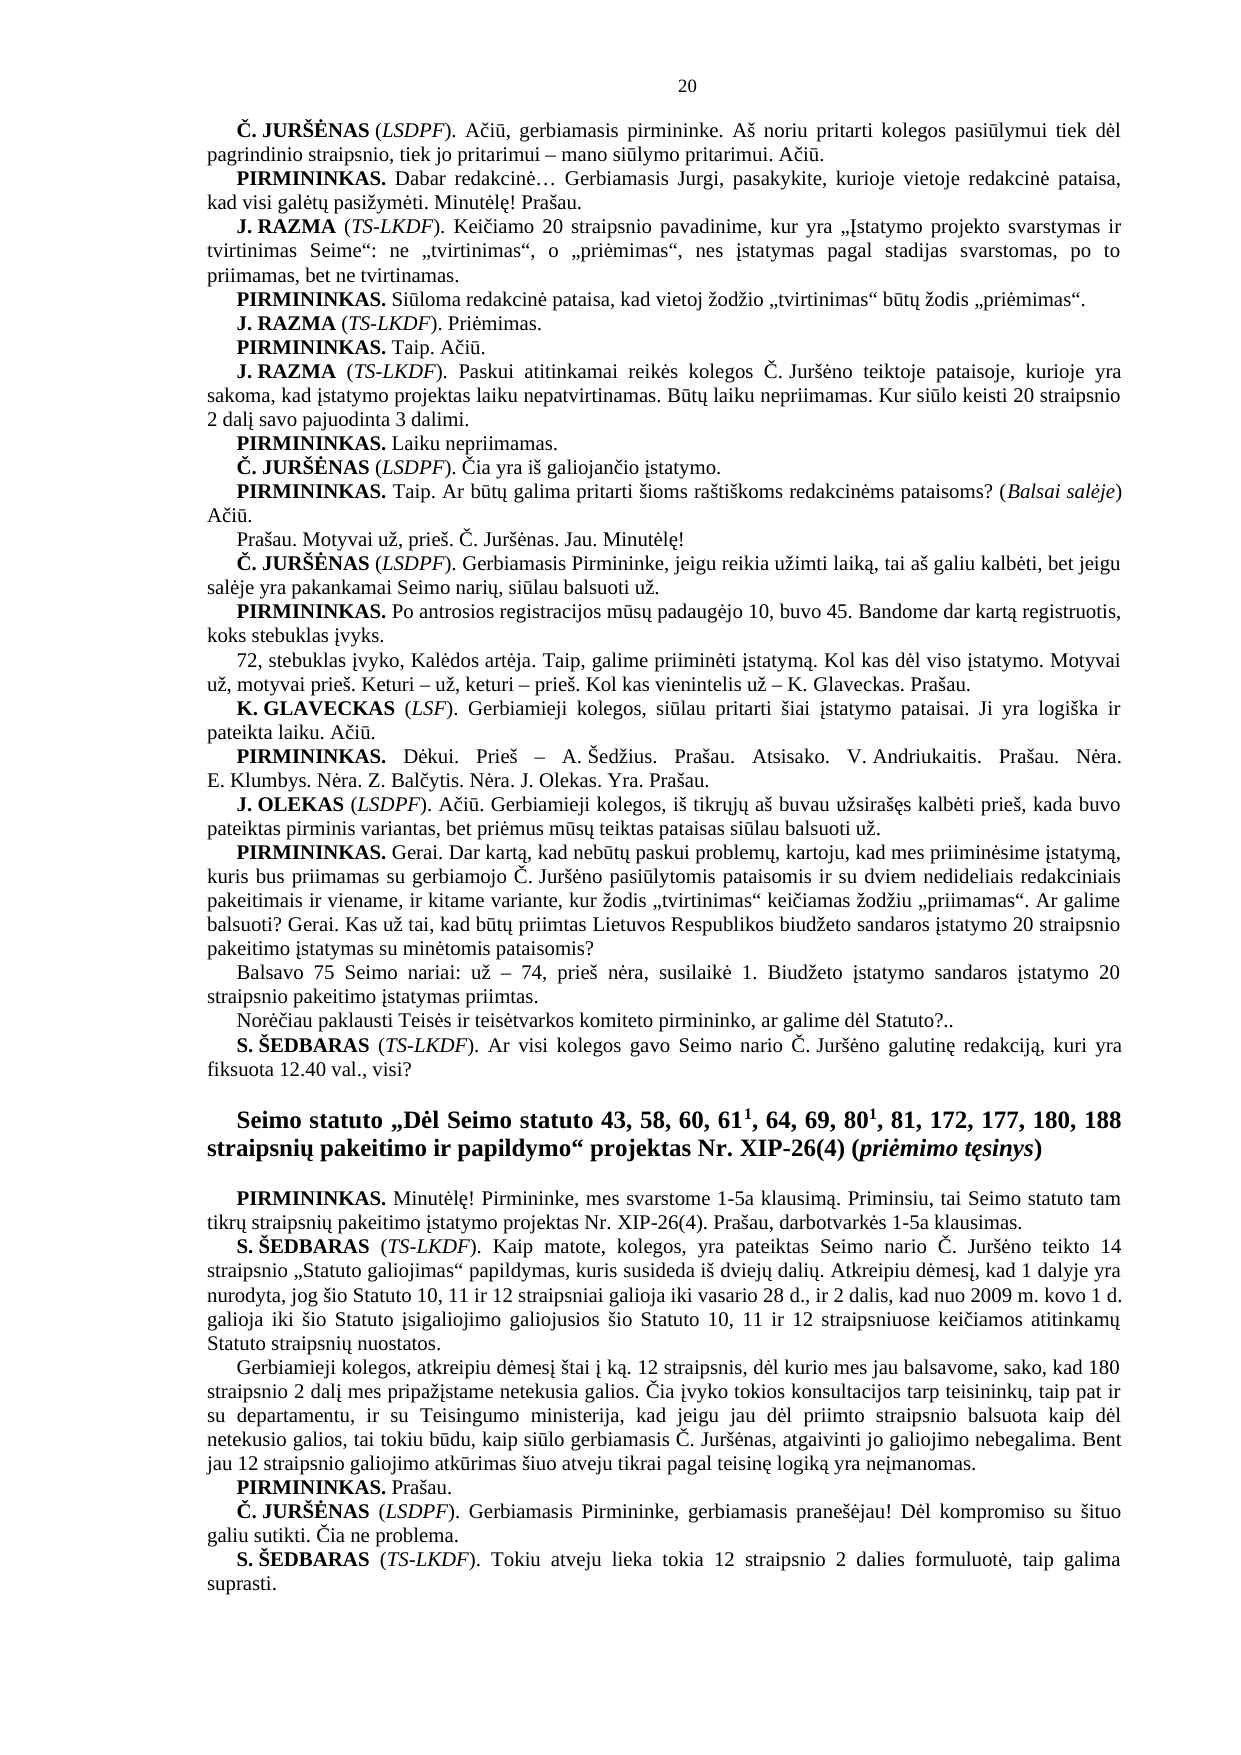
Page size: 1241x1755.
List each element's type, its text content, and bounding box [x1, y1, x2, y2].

text Norėčiau paklausti Teisės ir teisėtvarkos komiteto pirmininko, ar galime dėl Statuto?.. [207, 1008, 1122, 1032]
text Č. JURŠĖNAS (LSDPF). Ačiū, gerbiamasis pirmininke. Aš noriu pritarti kolegos pasiūlymui tiek dėl pagrindinio straipsnio, tiek jo pritarimui – mano siūlymo pritarimui. Ačiū. [207, 118, 1122, 166]
text 72, stebuklas įvyko, Kalėdos artėja. Taip, galime priiminėti įstatymą. Kol kas dėl viso įstatymo. Motyvai už, motyvai prieš. Keturi – už, keturi – prieš. Kol kas vienintelis už – K. Glaveckas. Prašau. [207, 647, 1122, 696]
text S. ŠEDBARAS (TS-LKDF). Tokiu atveju lieka tokia 12 straipsnio 2 dalies formuluotė, taip galima suprasti. [207, 1547, 1122, 1595]
text Seimo statuto „Dėl Seimo statuto 43, 58, 60, 611, 64, 69, 801, 81, 172, 177, 180, 188 straipsnių pakeitimo ir papildymo“ projektas Nr. XIP-26(4) (priėmimo tęsinys) [207, 1105, 1122, 1162]
text S. ŠEDBARAS (TS-LKDF). Kaip matote, kolegos, yra pateiktas Seimo nario Č. Juršėno teikto 14 straipsnio „Statuto galiojimas“ papildymas, kuris susideda iš dviejų dalių. Atkreipiu dėmesį, kad 1 dalyje yra nurodyta, jog šio Statuto 10, 11 ir 12 straipsniai galioja iki vasario 28 d., ir 2 dalis, kad nuo 2009 m. kovo 1 d. galioja iki šio Statuto įsigaliojimo galiojusios šio Statuto 10, 11 ir 12 straipsniuose keičiamos atitinkamų Statuto straipsnių nuostatos. [207, 1234, 1122, 1355]
text PIRMININKAS. Minutėlę! Pirmininke, mes svarstome 1-5a klausimą. Priminsiu, tai Seimo statuto tam tikrų straipsnių pakeitimo įstatymo projektas Nr. XIP-26(4). Prašau, darbotvarkės 1-5a klausimas. [207, 1186, 1122, 1234]
text J. RAZMA (TS-LKDF). Priėmimas. [207, 311, 1122, 335]
text PIRMININKAS. Dabar redakcinė… Gerbiamasis Jurgi, pasakykite, kurioje vietoje redakcinė pataisa, kad visi galėtų pasižymėti. Minutėlę! Prašau. [207, 166, 1122, 214]
text PIRMININKAS. Taip. Ačiū. [207, 335, 1122, 359]
text J. RAZMA (TS-LKDF). Paskui atitinkamai reikės kolegos Č. Juršėno teiktoje pataisoje, kurioje yra sakoma, kad įstatymo projektas laiku nepatvirtinamas. Būtų laiku nepriimamas. Kur siūlo keisti 20 straipsnio 2 dalį savo pajuodinta 3 dalimi. [207, 359, 1122, 431]
text K. GLAVECKAS (LSF). Gerbiamieji kolegos, siūlau pritarti šiai įstatymo pataisai. Ji yra logiška ir pateikta laiku. Ačiū. [207, 696, 1122, 744]
text Č. JURŠĖNAS (LSDPF). Gerbiamasis Pirmininke, gerbiamasis pranešėjau! Dėl kompromiso su šituo galiu sutikti. Čia ne problema. [207, 1499, 1122, 1547]
text PIRMININKAS. Gerai. Dar kartą, kad nebūtų paskui problemų, kartoju, kad mes priiminėsime įstatymą, kuris bus priimamas su gerbiamojo Č. Juršėno pasiūlytomis pataisomis ir su dviem nedideliais redakciniais pakeitimais ir viename, ir kitame variante, kur žodis „tvirtinimas“ keičiamas žodžiu „priimamas“. Ar galime balsuoti? Gerai. Kas už tai, kad būtų priimtas Lietuvos Respublikos biudžeto sandaros įstatymo 20 straipsnio pakeitimo įstatymas su minėtomis pataisomis? [207, 840, 1122, 960]
text J. RAZMA (TS-LKDF). Keičiamo 20 straipsnio pavadinime, kur yra „Įstatymo projekto svarstymas ir tvirtinimas Seime“: ne „tvirtinimas“, o „priėmimas“, nes įstatymas pagal stadijas svarstomas, po to priimamas, bet ne tvirtinamas. [207, 214, 1122, 287]
text Gerbiamieji kolegos, atkreipiu dėmesį štai į ką. 12 straipsnis, dėl kurio mes jau balsavome, sako, kad 180 straipsnio 2 dalį mes pripažįstame netekusia galios. Čia įvyko tokios konsultacijos tarp teisininkų, taip pat ir su departamentu, ir su Teisingumo ministerija, kad jeigu jau dėl priimto straipsnio balsuota kaip dėl netekusio galios, tai tokiu būdu, kaip siūlo gerbiamasis Č. Juršėnas, atgaivinti jo galiojimo nebegalima. Bent jau 12 straipsnio galiojimo atkūrimas šiuo atveju tikrai pagal teisinę logiką yra neįmanomas. [207, 1355, 1122, 1475]
text PIRMININKAS. Siūloma redakcinė pataisa, kad vietoj žodžio „tvirtinimas“ būtų žodis „priėmimas“. [207, 287, 1122, 311]
text S. ŠEDBARAS (TS-LKDF). Ar visi kolegos gavo Seimo nario Č. Juršėno galutinę redakciją, kuri yra fiksuota 12.40 val., visi? [207, 1032, 1122, 1081]
text PIRMININKAS. Taip. Ar būtų galima pritarti šioms raštiškoms redakcinėms pataisoms? (Balsai salėje) Ačiū. [207, 479, 1122, 527]
text Č. JURŠĖNAS (LSDPF). Gerbiamasis Pirmininke, jeigu reikia užimti laiką, tai aš galiu kalbėti, bet jeigu salėje yra pakankamai Seimo narių, siūlau balsuoti už. [207, 551, 1122, 599]
text PIRMININKAS. Po antrosios registracijos mūsų padaugėjo 10, buvo 45. Bandome dar kartą registruotis, koks stebuklas įvyks. [207, 599, 1122, 647]
text J. OLEKAS (LSDPF). Ačiū. Gerbiamieji kolegos, iš tikrųjų aš buvau užsirašęs kalbėti prieš, kada buvo pateiktas pirminis variantas, bet priėmus mūsų teiktas pataisas siūlau balsuoti už. [207, 792, 1122, 840]
text PIRMININKAS. Dėkui. Prieš – A. Šedžius. Prašau. Atsisako. V. Andriukaitis. Prašau. Nėra. E. Klumbys. Nėra. Z. Balčytis. Nėra. J. Olekas. Yra. Prašau. [207, 744, 1122, 792]
text PIRMININKAS. Prašau. [207, 1475, 1122, 1499]
text Balsavo 75 Seimo nariai: už – 74, prieš nėra, susilaikė 1. Biudžeto įstatymo sandaros įstatymo 20 straipsnio pakeitimo įstatymas priimtas. [207, 960, 1122, 1008]
text PIRMININKAS. Laiku nepriimamas. [207, 431, 1122, 455]
text Č. JURŠĖNAS (LSDPF). Čia yra iš galiojančio įstatymo. [207, 455, 1122, 479]
text Prašau. Motyvai už, prieš. Č. Juršėnas. Jau. Minutėlę! [207, 527, 1122, 551]
